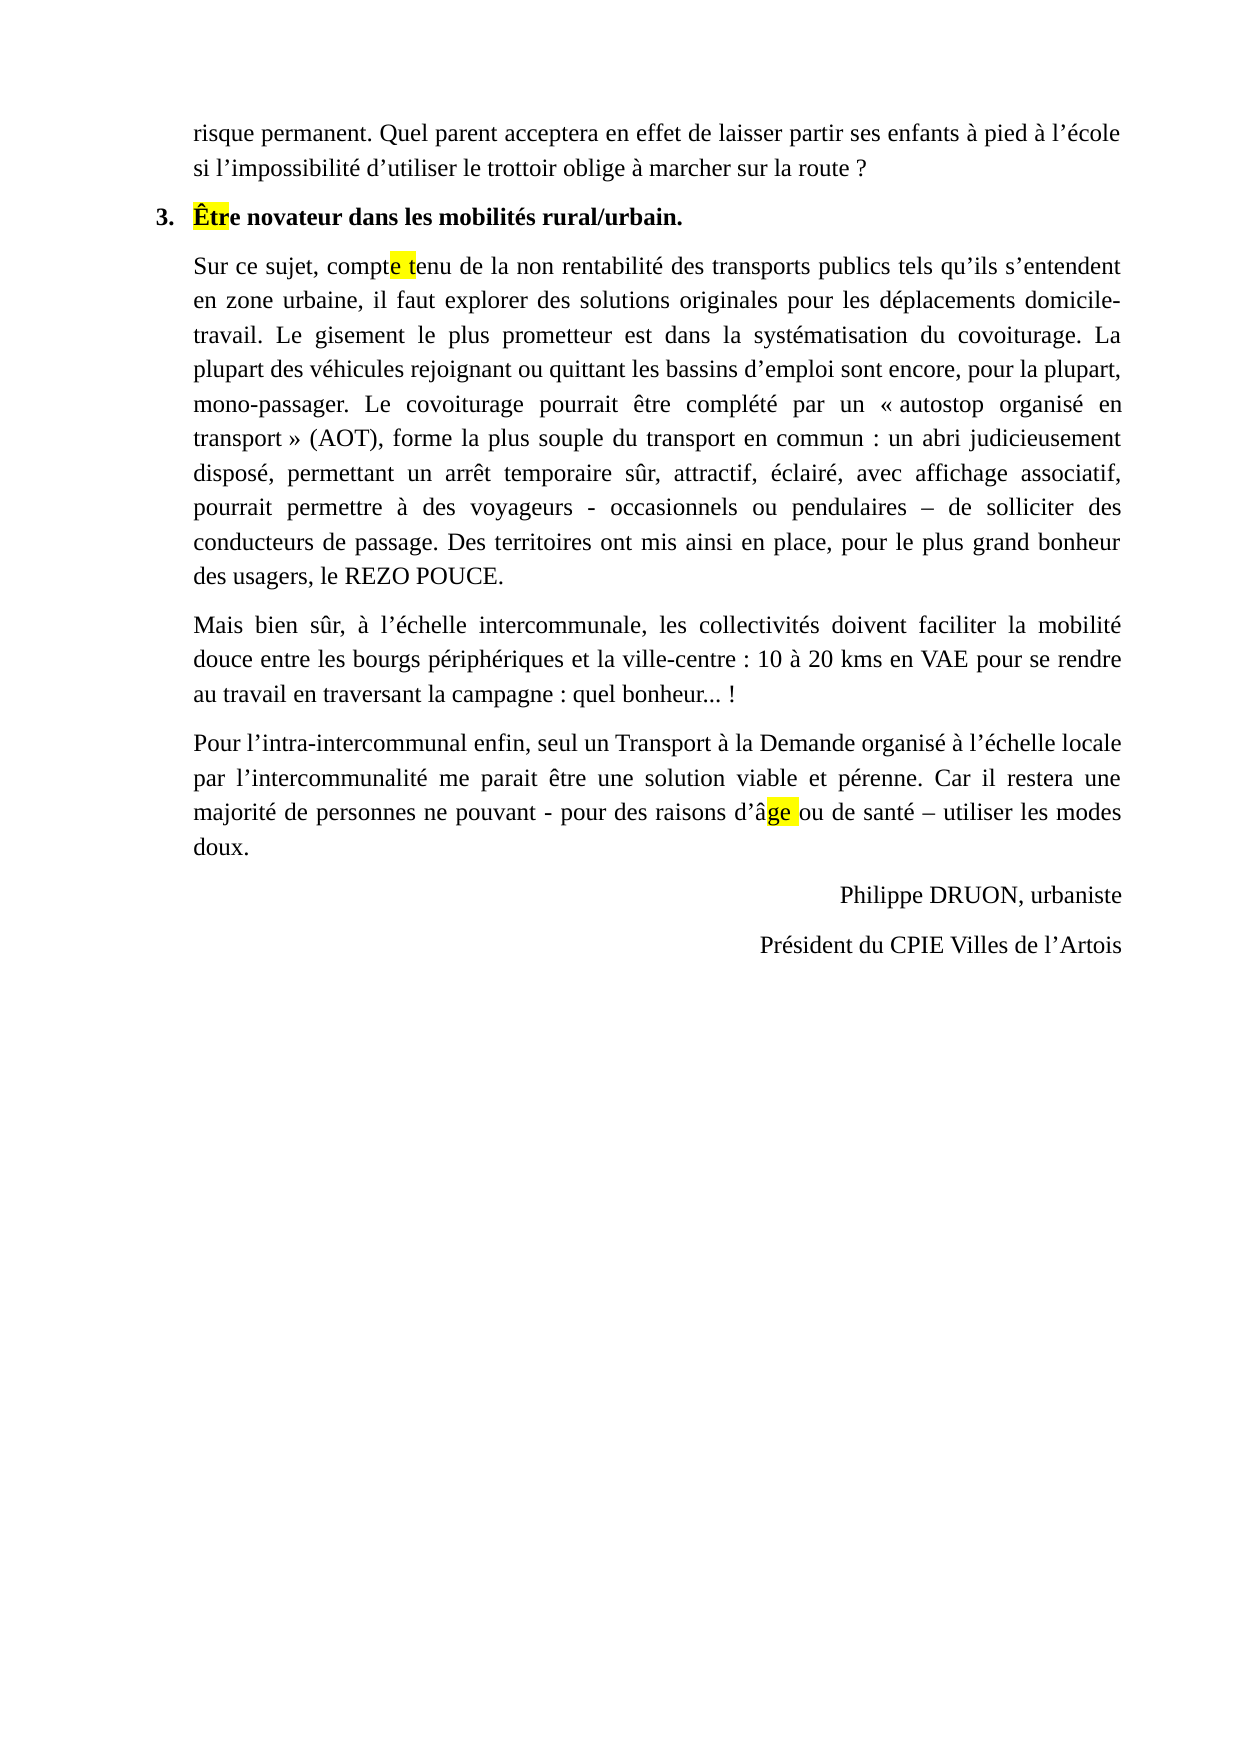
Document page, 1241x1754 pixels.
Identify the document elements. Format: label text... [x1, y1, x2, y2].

list Être novateur dans les mobilités rural/urbain. [156, 202, 1122, 230]
list Pour l’intra-intercommunal enfin, seul un Transport à la Demande organisé à l’échelle locale par l’intercommunalité me parait être une solution viable et pérenne. Car il restera une majorité de personnes ne pouvant - pour des raisons d’âge ou de santé – utiliser les modes doux. [156, 728, 1122, 860]
list Mais bien sûr, à l’échelle intercommunale, les collectivités doivent faciliter la mobilité douce entre les bourgs périphériques et la ville-centre : 10 à 20 kms en VAE pour se rendre au travail en traversant la campagne : quel bonheur... ! [156, 610, 1122, 708]
list risque permanent. Quel parent acceptera en effet de laisser partir ses enfants à pied à l’école si l’impossibilité d’utiliser le trottoir oblige à marcher sur la route ? [156, 118, 1122, 181]
text Président du CPIE Villes de l’Artois [118, 930, 1122, 958]
text Philippe DRUON, urbaniste [118, 881, 1122, 909]
list Sur ce sujet, compte tenu de la non rentabilité des transports publics tels qu’ils s’entendent en zone urbaine, il faut explorer des solutions originales pour les déplacements domicile-travail. Le gisement le plus prometteur est dans la systématisation du covoiturage. La plupart des véhicules rejoignant ou quittant les bassins d’emploi sont encore, pour la plupart, mono-passager. Le covoiturage pourrait être complété par un « autostop organisé en transport » (AOT), forme la plus souple du transport en commun : un abri judicieusement disposé, permettant un arrêt temporaire sûr, attractif, éclairé, avec affichage associatif, pourrait permettre à des voyageurs - occasionnels ou pendulaires – de solliciter des conducteurs de passage. Des territoires ont mis ainsi en place, pour le plus grand bonheur des usagers, le REZO POUCE. [156, 251, 1122, 590]
